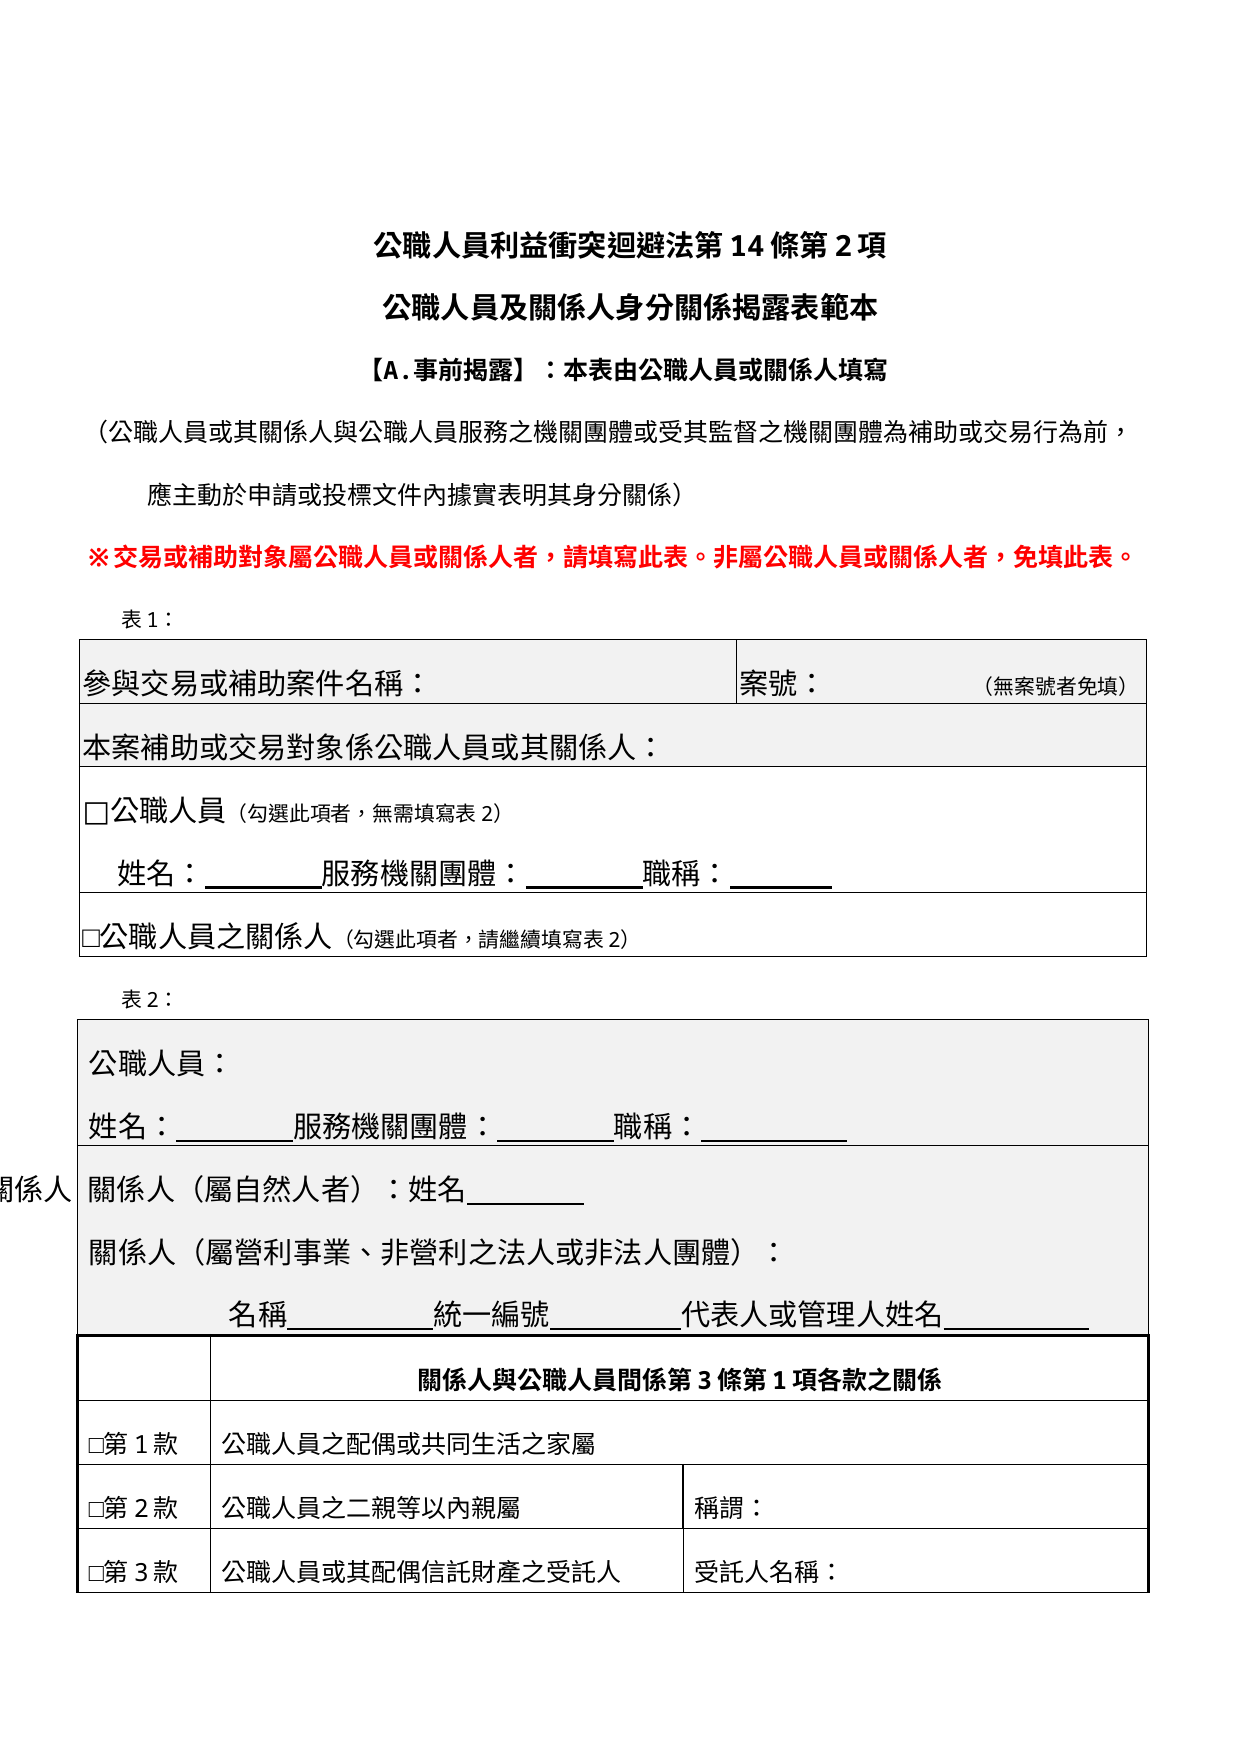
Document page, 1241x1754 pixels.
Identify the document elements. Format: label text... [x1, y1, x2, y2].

text （公職人員或其關係人與公職人員服務之機關團體或受其監督之機關團體為補助或交易行為前，應主動於申請或投標文件內據實表明其身分關係） [83, 389, 1137, 514]
text 公職人員及關係人身分關係揭露表範本 [0, 264, 1240, 327]
table_cell 公職人員或其配偶信託財產之受託人 [211, 1529, 683, 1592]
text 公職人員利益衝突迴避法第14條第2項 [0, 202, 1240, 264]
table_cell □公職人員之關係人（勾選此項者，請繼續填寫表2） [80, 893, 1146, 956]
table_cell 稱謂： [684, 1465, 1147, 1528]
text 表1： [83, 577, 1137, 639]
table_cell 本案補助或交易對象係公職人員或其關係人： [80, 704, 1146, 766]
table_cell □公職人員（勾選此項者，無需填寫表2） 姓名： 服務機關團體： 職稱： [80, 767, 1146, 892]
table_cell 公職人員之二親等以內親屬 [211, 1465, 682, 1528]
text ※交易或補助對象屬公職人員或關係人者，請填寫此表。非屬公職人員或關係人者，免填此表。 [83, 514, 1137, 577]
table_cell [79, 1337, 210, 1399]
table_cell □第2款 [79, 1465, 210, 1528]
table_header 參與交易或補助案件名稱： [80, 640, 736, 703]
table_header 案號： （無案號者免填） [737, 640, 1146, 703]
table_cell 關係人 關係人（屬自然人者）：姓名 關係人（屬營利事業、非營利之法人或非法人團體）： 名稱 統一編號 代表人或管理人姓名 [78, 1146, 1148, 1334]
table_cell 受託人名稱： [684, 1529, 1147, 1592]
table_header 公職人員： 姓名： 服務機關團體： 職稱： [78, 1020, 1148, 1145]
table_cell □第1款 [79, 1401, 210, 1464]
table_cell 關係人與公職人員間係第3條第1項各款之關係 [211, 1337, 1147, 1399]
table_cell □第3款 [79, 1529, 210, 1592]
table_cell 公職人員之配偶或共同生活之家屬 [211, 1401, 1147, 1464]
text 【A.事前揭露】：本表由公職人員或關係人填寫 [0, 327, 1240, 389]
text 表2： [83, 957, 1137, 1019]
